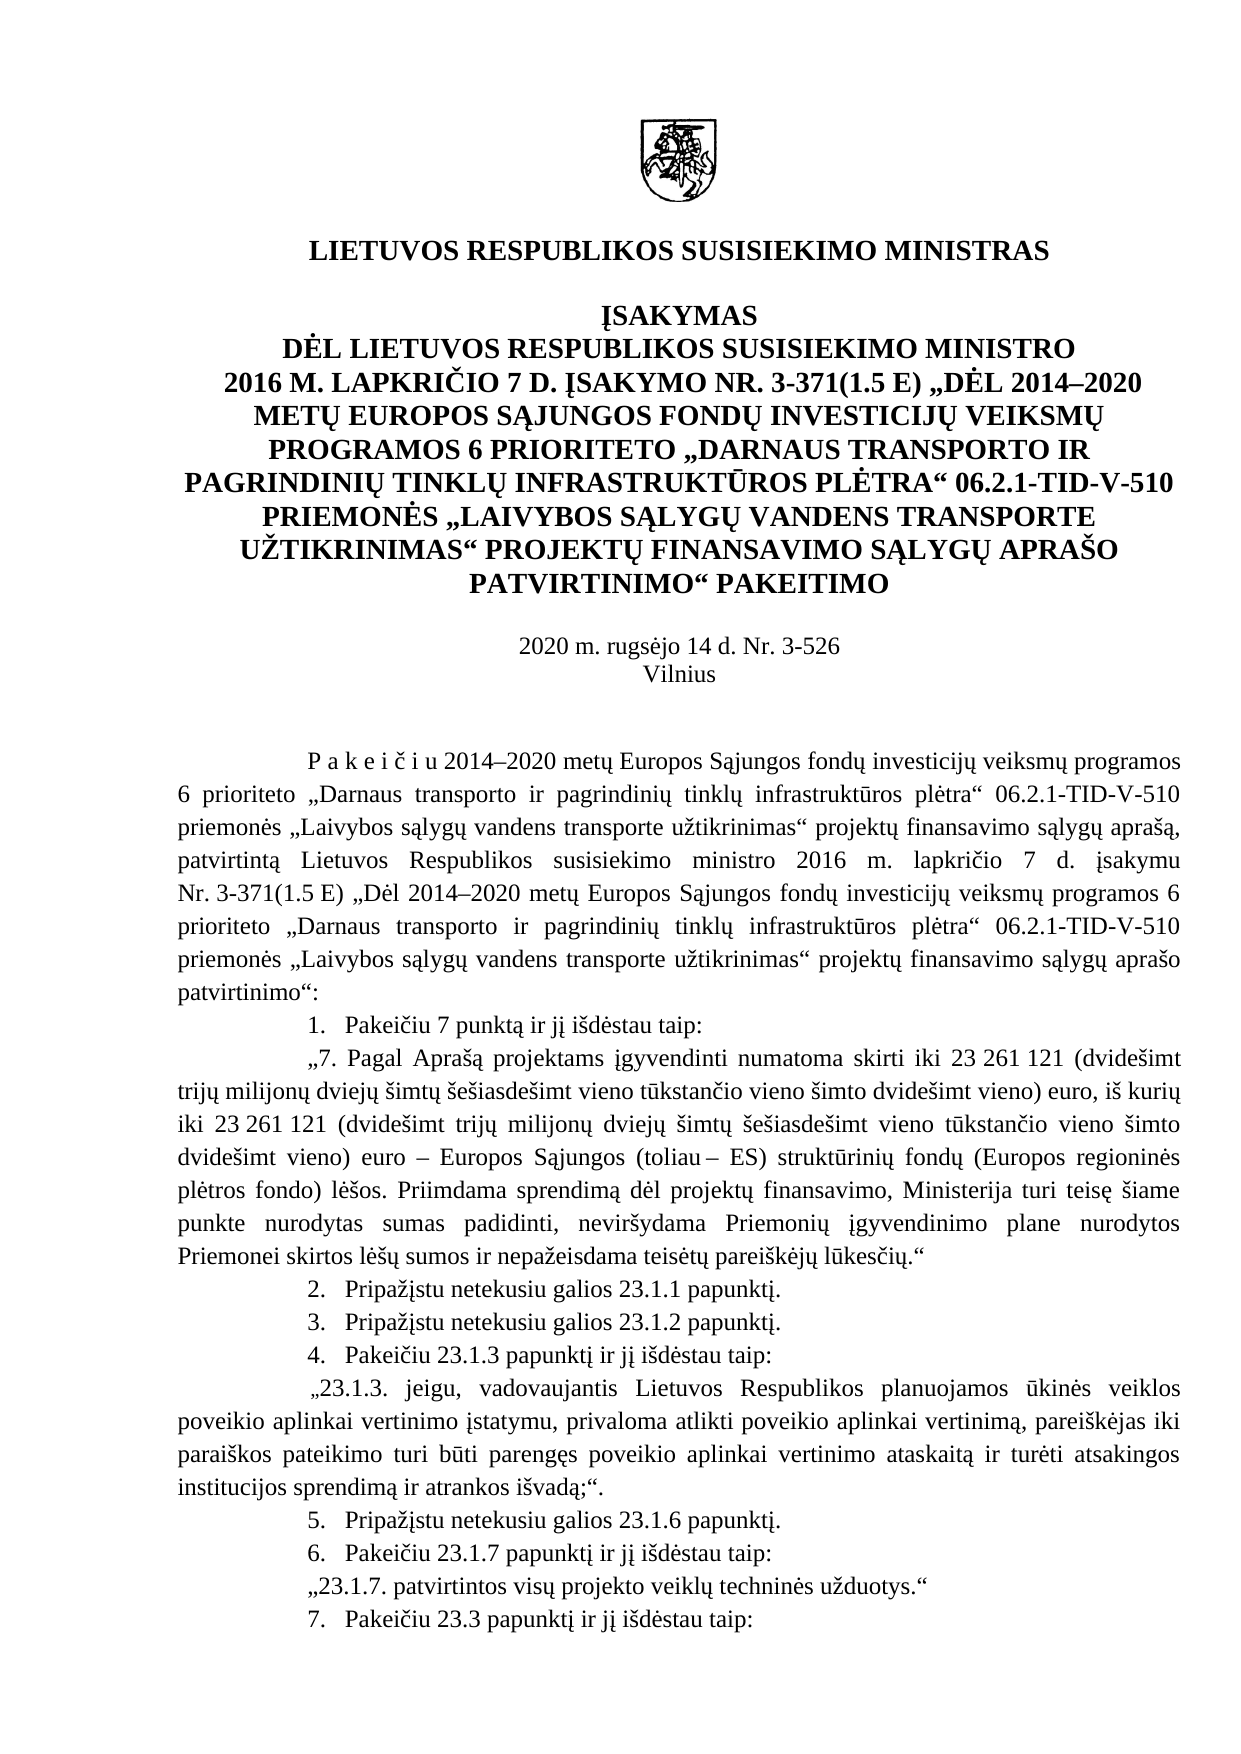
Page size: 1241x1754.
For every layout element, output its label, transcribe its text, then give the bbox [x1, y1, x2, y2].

text 2. Pripažįstu netekusiu galios 23.1.1 papunktį. [307, 1274, 1181, 1303]
text „23.1.7. patvirtintos visų projekto veiklų techninės užduotys.“ [177, 1571, 1181, 1600]
text 5. Pripažįstu netekusiu galios 23.1.6 papunktį. [307, 1505, 1181, 1534]
text 2016 M. LAPKRIČIO 7 D. ĮSAKYMO NR. 3-371(1.5 E) „DĖL 2014–2020 METŲ EUROPOS SĄJUNGOS FONDŲ INVESTICIJŲ VEIKSMŲ PROGRAMOS 6 PRIORITETO „DARNAUS TRANSPORTO IR PAGRINDINIŲ TINKLŲ INFRASTRUKTŪROS PLĖTRA“ 06.2.1-TID-V-510 PRIEMONĖS „LAIVYBOS SĄLYGŲ VANDENS TRANSPORTE UŽTIKRINIMAS“ PROJEKTŲ FINANSAVIMO SĄLYGŲ APRAŠO PATVIRTINIMO“ PAKEITIMO [177, 365, 1181, 599]
text Vilnius [177, 659, 1181, 688]
text 3. Pripažįstu netekusiu galios 23.1.2 papunktį. [307, 1307, 1181, 1336]
text 6. Pakeičiu 23.1.7 papunktį ir jį išdėstau taip: [307, 1538, 1181, 1567]
text P a k e i č i u 2014–2020 metų Europos Sąjungos fondų investicijų veiksmų programos 6 prioriteto „Darnaus transporto ir pagrindinių tinklų infrastruktūros plėtra“ 06.2.1-TID-V-510 priemonės „Laivybos sąlygų vandens transporte užtikrinimas“ projektų finansavimo sąlygų aprašą, patvirtintą Lietuvos Respublikos susisiekimo ministro 2016 m. lapkričio 7 d. įsakymu Nr. 3‑371(1.5 E) „Dėl 2014–2020 metų Europos Sąjungos fondų investicijų veiksmų programos 6 prioriteto „Darnaus transporto ir pagrindinių tinklų infrastruktūros plėtra“ 06.2.1-TID-V-510 priemonės „Laivybos sąlygų vandens transporte užtikrinimas“ projektų finansavimo sąlygų aprašo patvirtinimo“: [177, 746, 1181, 1006]
text DĖL LIETUVOS RESPUBLIKOS SUSISIEKIMO MINISTRO [177, 331, 1181, 365]
text „7. Pagal Aprašą projektams įgyvendinti numatoma skirti iki 23 261 121 (dvidešimt trijų milijonų dviejų šimtų šešiasdešimt vieno tūkstančio vieno šimto dvidešimt vieno) euro, iš kurių iki 23 261 121 (dvidešimt trijų milijonų dviejų šimtų šešiasdešimt vieno tūkstančio vieno šimto dvidešimt vieno) euro – Europos Sąjungos (toliau – ES) struktūrinių fondų (Europos regioninės plėtros fondo) lėšos. Priimdama sprendimą dėl projektų finansavimo, Ministerija turi teisę šiame punkte nurodytas sumas padidinti, neviršydama Priemonių įgyvendinimo plane nurodytos Priemonei skirtos lėšų sumos ir nepažeisdama teisėtų pareiškėjų lūkesčių.“ [177, 1043, 1181, 1270]
text 7. Pakeičiu 23.3 papunktį ir jį išdėstau taip: [307, 1604, 1181, 1633]
text LIETUVOS RESPUBLIKOS SUSISIEKIMO MINISTRAS [177, 233, 1181, 267]
text 4. Pakeičiu 23.1.3 papunktį ir jį išdėstau taip: [307, 1340, 1181, 1369]
text ĮSAKYMAS [177, 298, 1181, 331]
text „23.1.3. jeigu, vadovaujantis Lietuvos Respublikos planuojamos ūkinės veiklos poveikio aplinkai vertinimo įstatymu, privaloma atlikti poveikio aplinkai vertinimą, pareiškėjas iki paraiškos pateikimo turi būti parengęs poveikio aplinkai vertinimo ataskaitą ir turėti atsakingos institucijos sprendimą ir atrankos išvadą;“. [177, 1373, 1181, 1501]
text 1. Pakeičiu 7 punktą ir jį išdėstau taip: [307, 1010, 1181, 1039]
text 2020 m. rugsėjo 14 d. Nr. 3-526 [177, 631, 1181, 659]
